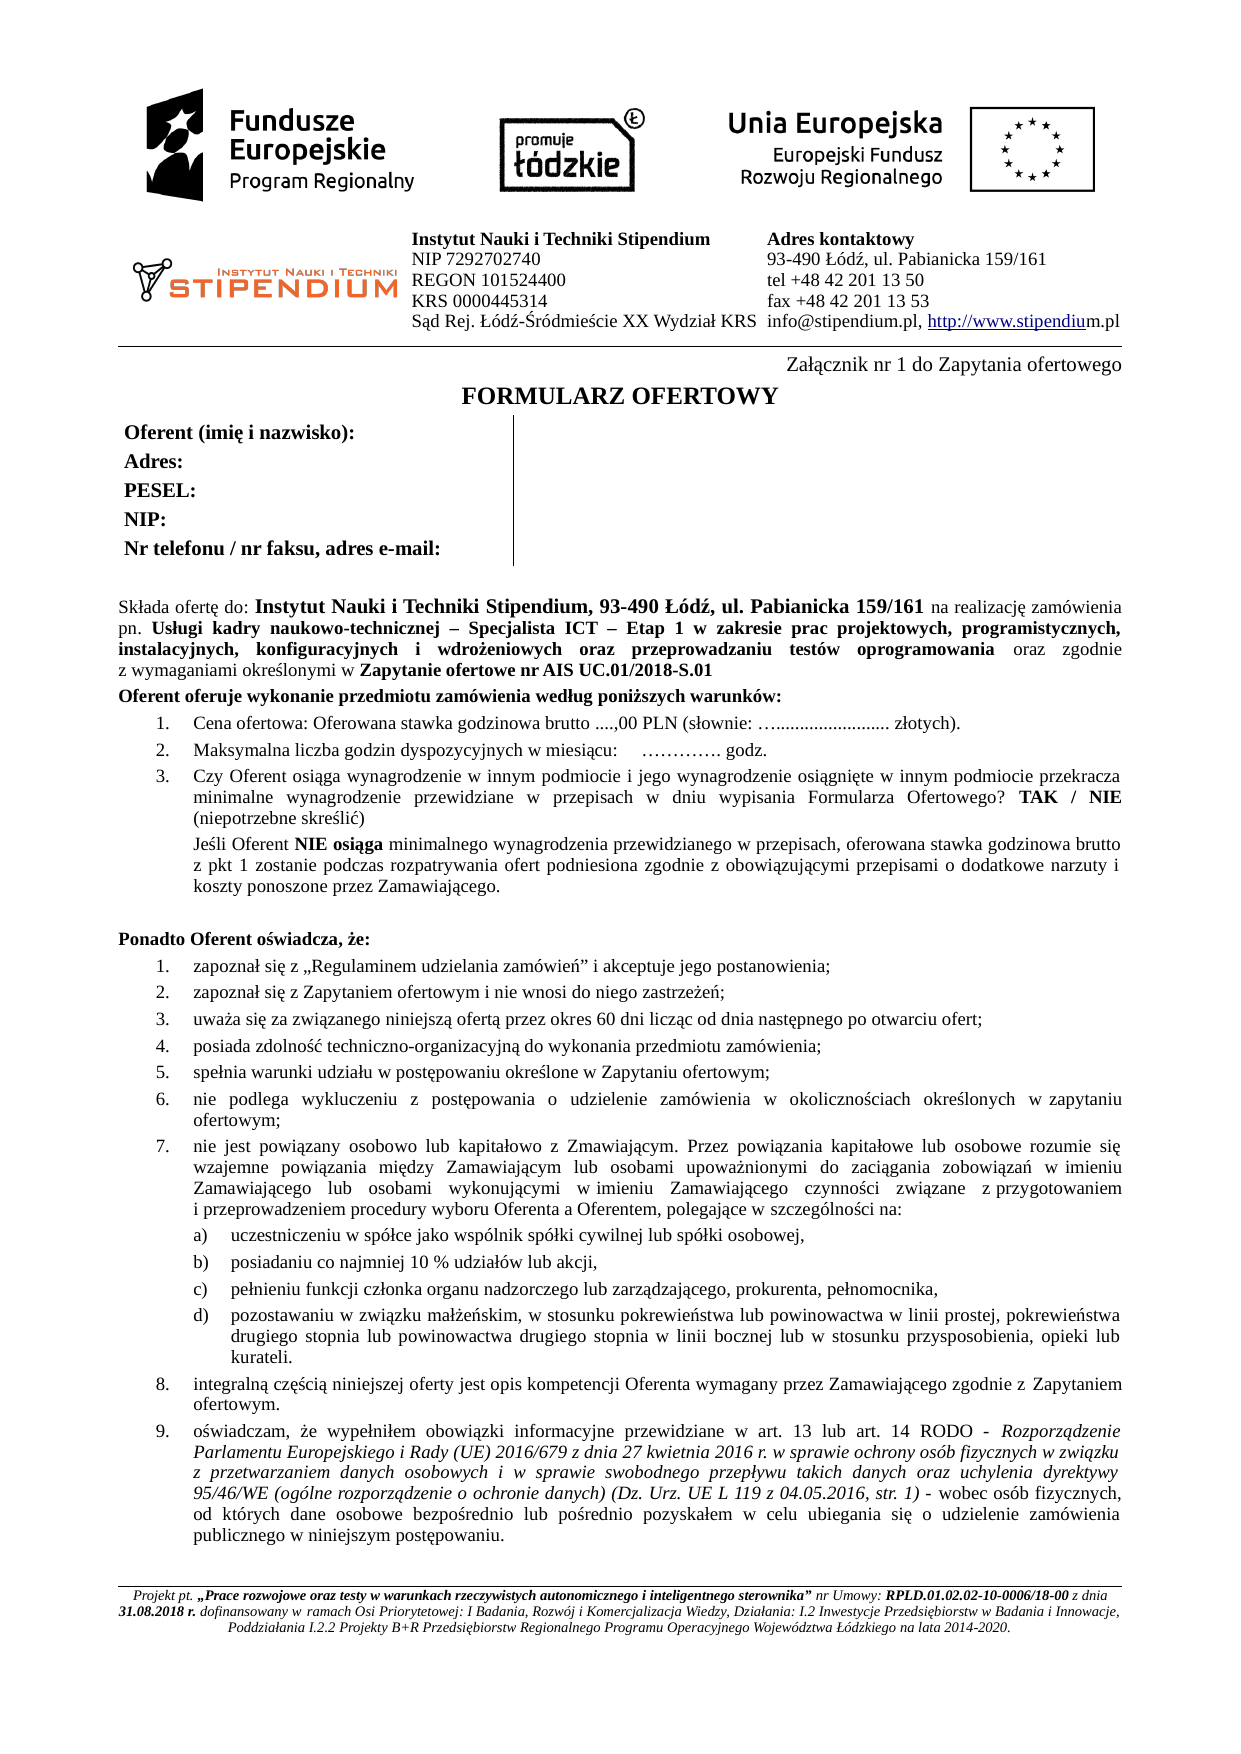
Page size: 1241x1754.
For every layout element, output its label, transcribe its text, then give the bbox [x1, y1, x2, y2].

list Cena ofertowa: Oferowana stawka godzinowa brutto ....,00 PLN (słownie: …........................ złotych). [156, 712, 1122, 733]
list posiadaniu co najmniej 10 % udziałów lub akcji, [193, 1252, 1122, 1272]
list pełnieniu funkcji członka organu nadzorczego lub zarządzającego, prokurenta, pełnomocnika, [193, 1278, 1122, 1299]
list zapoznał się z „Regulaminem udzielania zamówień” i akceptuje jego postanowienia; [156, 955, 1122, 976]
list Jeśli Oferent NIE osiąga minimalnego wynagrodzenia przewidzianego w przepisach, oferowana stawka godzinowa brutto z pkt 1 zostanie podczas rozpatrywania ofert podniesiona zgodnie z obowiązującymi przepisami o dodatkowe narzuty i koszty ponoszone przez Zamawiającego. [156, 834, 1122, 896]
list Czy Oferent osiąga wynagrodzenie w innym podmiocie i jego wynagrodzenie osiągnięte w innym podmiocie przekracza minimalne wynagrodzenie przewidziane w przepisach w dniu wypisania Formularza Ofertowego? TAK / NIE (niepotrzebne skreślić) [156, 766, 1122, 828]
list nie jest powiązany osobowo lub kapitałowo z Zmawiającym. Przez powiązania kapitałowe lub osobowe rozumie się wzajemne powiązania między Zamawiającym lub osobami upoważnionymi do zaciągania zobowiązań w imieniu Zamawiającego lub osobami wykonującymi w imieniu Zamawiającego czynności związane z przygotowaniem i przeprowadzeniem procedury wyboru Oferenta a Oferentem, polegające w szczególności na: [156, 1136, 1122, 1219]
list uważa się za związanego niniejszą ofertą przez okres 60 dni licząc od dnia następnego po otwarciu ofert; [156, 1009, 1122, 1029]
list oświadczam, że wypełniłem obowiązki informacyjne przewidziane w art. 13 lub art. 14 RODO - Rozporządzenie Parlamentu Europejskiego i Rady (UE) 2016/679 z dnia 27 kwietnia 2016 r. w sprawie ochrony osób fizycznych w związku z przetwarzaniem danych osobowych i w sprawie swobodnego przepływu takich danych oraz uchylenia dyrektywy 95/46/WE (ogólne rozporządzenie o ochronie danych) (Dz. Urz. UE L 119 z 04.05.2016, str. 1) - wobec osób fizycznych, od których dane osobowe bezpośrednio lub pośrednio pozyskałem w celu ubiegania się o udzielenie zamówienia publicznego w niniejszym postępowaniu. [156, 1421, 1122, 1545]
table_header [514, 415, 1122, 566]
text Oferent oferuje wykonanie przedmiotu zamówienia według poniższych warunków: [118, 686, 1122, 707]
list uczestniczeniu w spółce jako wspólnik spółki cywilnej lub spółki osobowej, [193, 1225, 1122, 1246]
list pozostawaniu w związku małżeńskim, w stosunku pokrewieństwa lub powinowactwa w linii prostej, pokrewieństwa drugiego stopnia lub powinowactwa drugiego stopnia w linii bocznej lub w stosunku przysposobienia, opieki lub kurateli. [193, 1305, 1122, 1367]
list Maksymalna liczba godzin dyspozycyjnych w miesiącu: …………. godz. [156, 739, 1122, 760]
picture [118, 59, 1123, 229]
text Ponadto Oferent oświadcza, że: [118, 929, 1122, 949]
picture [127, 256, 403, 304]
list spełnia warunki udziału w postępowaniu określone w Zapytaniu ofertowym; [156, 1062, 1122, 1083]
text FORMULARZ OFERTOWY [118, 382, 1122, 409]
text Składa ofertę do: Instytut Nauki i Techniki Stipendium, 93-490 Łódź, ul. Pabianicka 159/161 na realizację zamówienia pn. Usługi kadry naukowo-technicznej – Specjalista ICT – Etap 1 w zakresie prac projektowych, programistycznych, instalacyjnych, konfiguracyjnych i wdrożeniowych oraz przeprowadzaniu testów oprogramowania oraz zgodnie z wymaganiami określonymi w Zapytanie ofertowe nr AIS UC.01/2018-S.01 [118, 595, 1122, 680]
text Załącznik nr 1 do Zapytania ofertowego [118, 353, 1122, 376]
list zapoznał się z Zapytaniem ofertowym i nie wnosi do niego zastrzeżeń; [156, 982, 1122, 1003]
list posiada zdolność techniczno-organizacyjną do wykonania przedmiotu zamówienia; [156, 1035, 1122, 1056]
list integralną częścią niniejszej oferty jest opis kompetencji Oferenta wymagany przez Zamawiającego zgodnie z Zapytaniem ofertowym. [156, 1373, 1122, 1414]
table_header Oferent (imię i nazwisko): Adres: PESEL: NIP: Nr telefonu / nr faksu, adres e-mail: [118, 415, 513, 566]
list nie podlega wykluczeniu z postępowania o udzielenie zamówienia w okolicznościach określonych w zapytaniu ofertowym; [156, 1089, 1122, 1130]
